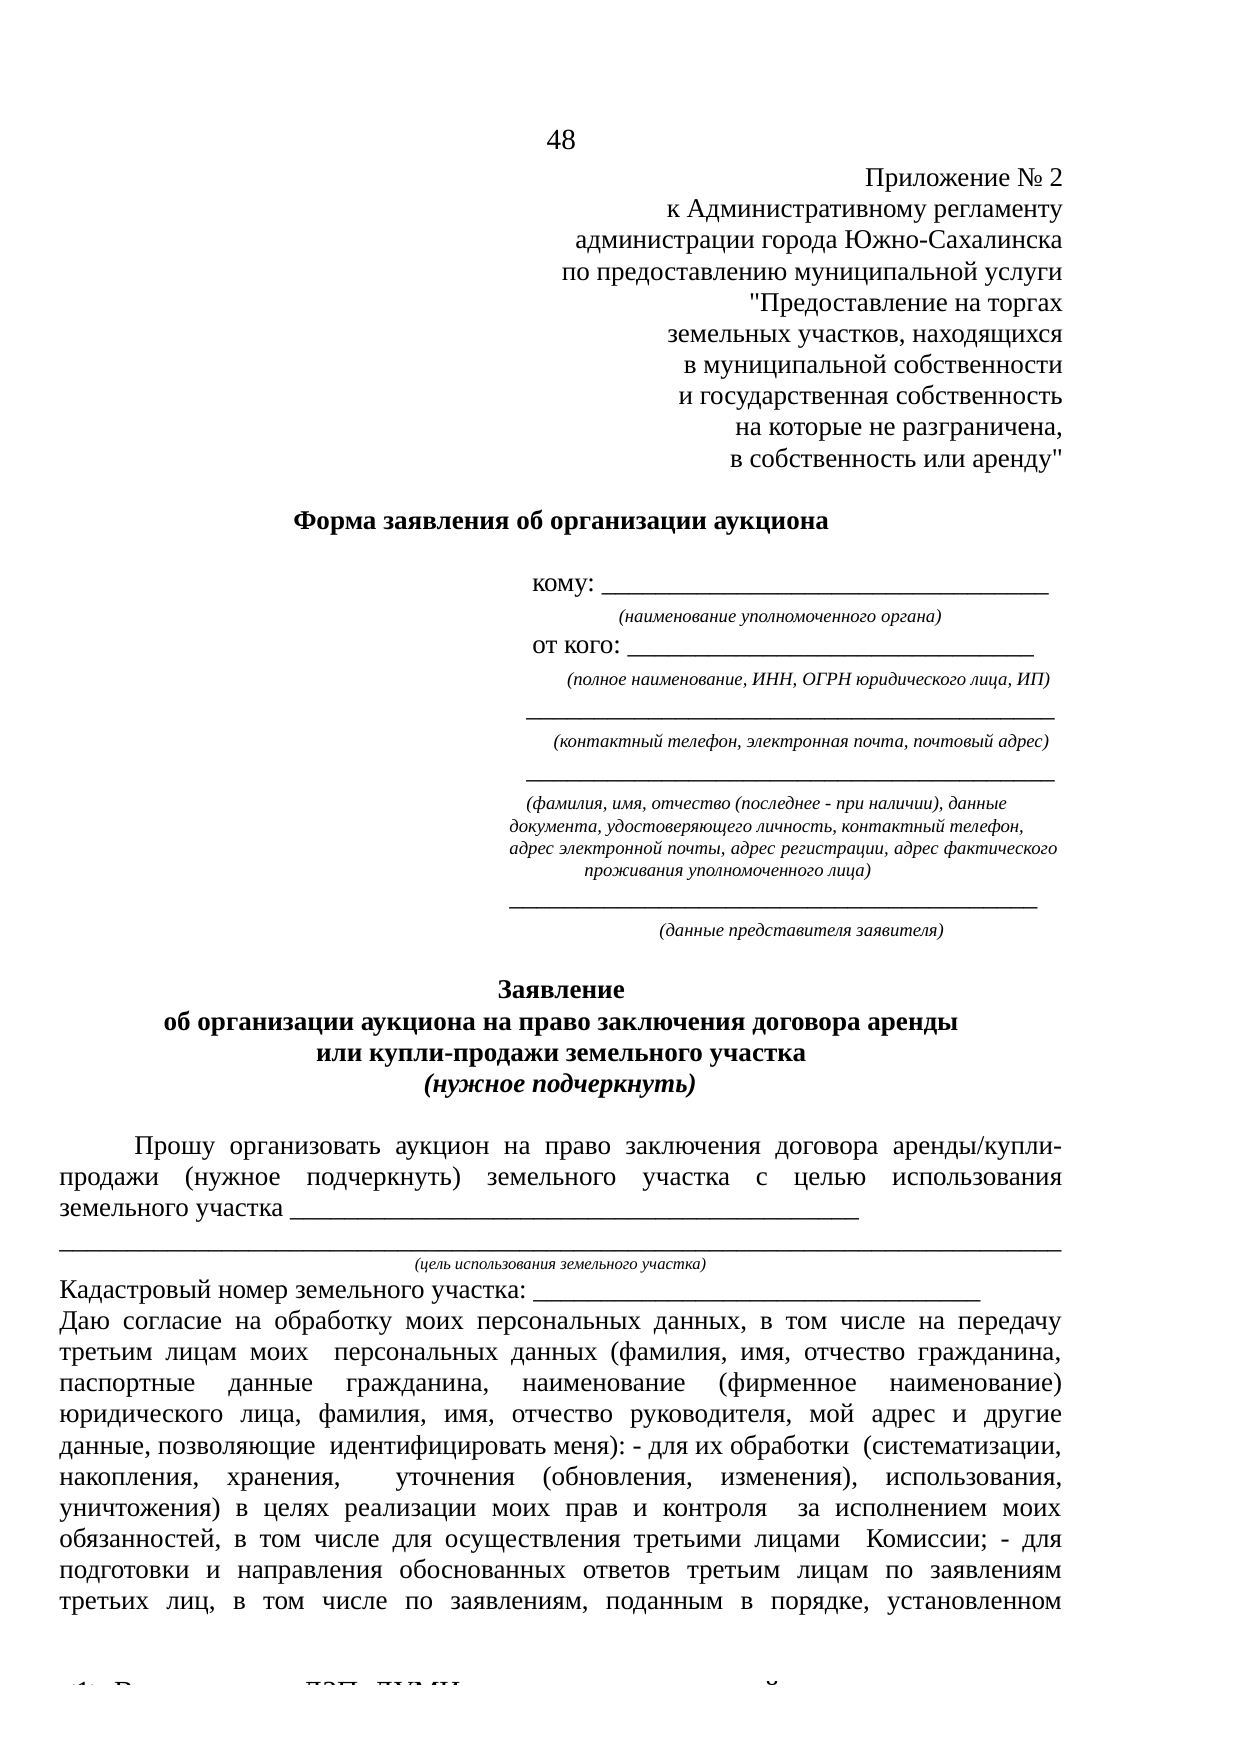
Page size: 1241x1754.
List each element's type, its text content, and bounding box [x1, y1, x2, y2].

text или купли-продажи земельного участка [59, 1036, 1063, 1067]
text (цель использования земельного участка) [59, 1254, 1063, 1273]
text на которые не разграничена, [59, 411, 1063, 442]
text (полное наименование, ИНН, ОГРН юридического лица, ИП) [59, 660, 1063, 691]
text по предоставлению муниципальной услуги [59, 255, 1063, 286]
text Заявление [59, 973, 1063, 1005]
text (фамилия, имя, отчество (последнее - при наличии), данные документа, удостоверяющего личность, контактный телефон, адрес электронной почты, адрес регистрации, адрес фактического проживания уполномоченного лица) [59, 784, 1063, 880]
text _______________________________________ [59, 880, 1063, 911]
text к Административному регламенту [59, 192, 1063, 224]
text администрации города Южно-Сахалинска [59, 224, 1063, 255]
text (контактный телефон, электронная почта, почтовый адрес) [59, 722, 1063, 753]
text в муниципальной собственности [59, 348, 1063, 379]
text _______________________________________ [59, 691, 1063, 722]
text и государственная собственность [59, 379, 1063, 411]
text Кадастровый номер земельного участка: _________________________________ [59, 1273, 1063, 1304]
text об организации аукциона на право заключения договора аренды [59, 1005, 1063, 1036]
text _______________________________________ [59, 753, 1063, 784]
text (наименование уполномоченного органа) [59, 597, 1063, 628]
text Даю согласие на обработку моих персональных данных, в том числе на передачу третьим лицам моих персональных данных (фамилия, имя, отчество гражданина, паспортные данные гражданина, наименование (фирменное наименование) юридического лица, фамилия, имя, отчество руководителя, мой адрес и другие данные, позволяющие идентифицировать меня): - для их обработки (систематизации, накопления, хранения, уточнения (обновления, изменения), использования, уничтожения) в целях реализации моих прав и контроля за исполнением моих обязанностей, в том числе для осуществления третьими лицами Комиссии; - для подготовки и направления обоснованных ответов третьим лицам по заявлениям третьих лиц, в том числе по заявлениям, поданным в порядке, установленном [59, 1304, 1063, 1616]
text (нужное подчеркнуть) [59, 1067, 1063, 1098]
text земельных участков, находящихся [59, 317, 1063, 348]
text кому: _________________________________ [59, 566, 1063, 597]
text Форма заявления об организации аукциона [59, 504, 1063, 535]
text "Предоставление на торгах [59, 286, 1063, 317]
text __________________________________________________________________________ [59, 1223, 1063, 1254]
text Прошу организовать аукцион на право заключения договора аренды/купли-продажи (нужное подчеркнуть) земельного участка с целью использования земельного участка __________________________________________ [59, 1129, 1063, 1223]
text (данные представителя заявителя) [59, 911, 1063, 942]
text в собственность или аренду" [59, 442, 1063, 473]
text от кого: ______________________________ [59, 628, 1063, 660]
subtitle Приложение № 2 [59, 161, 1063, 192]
